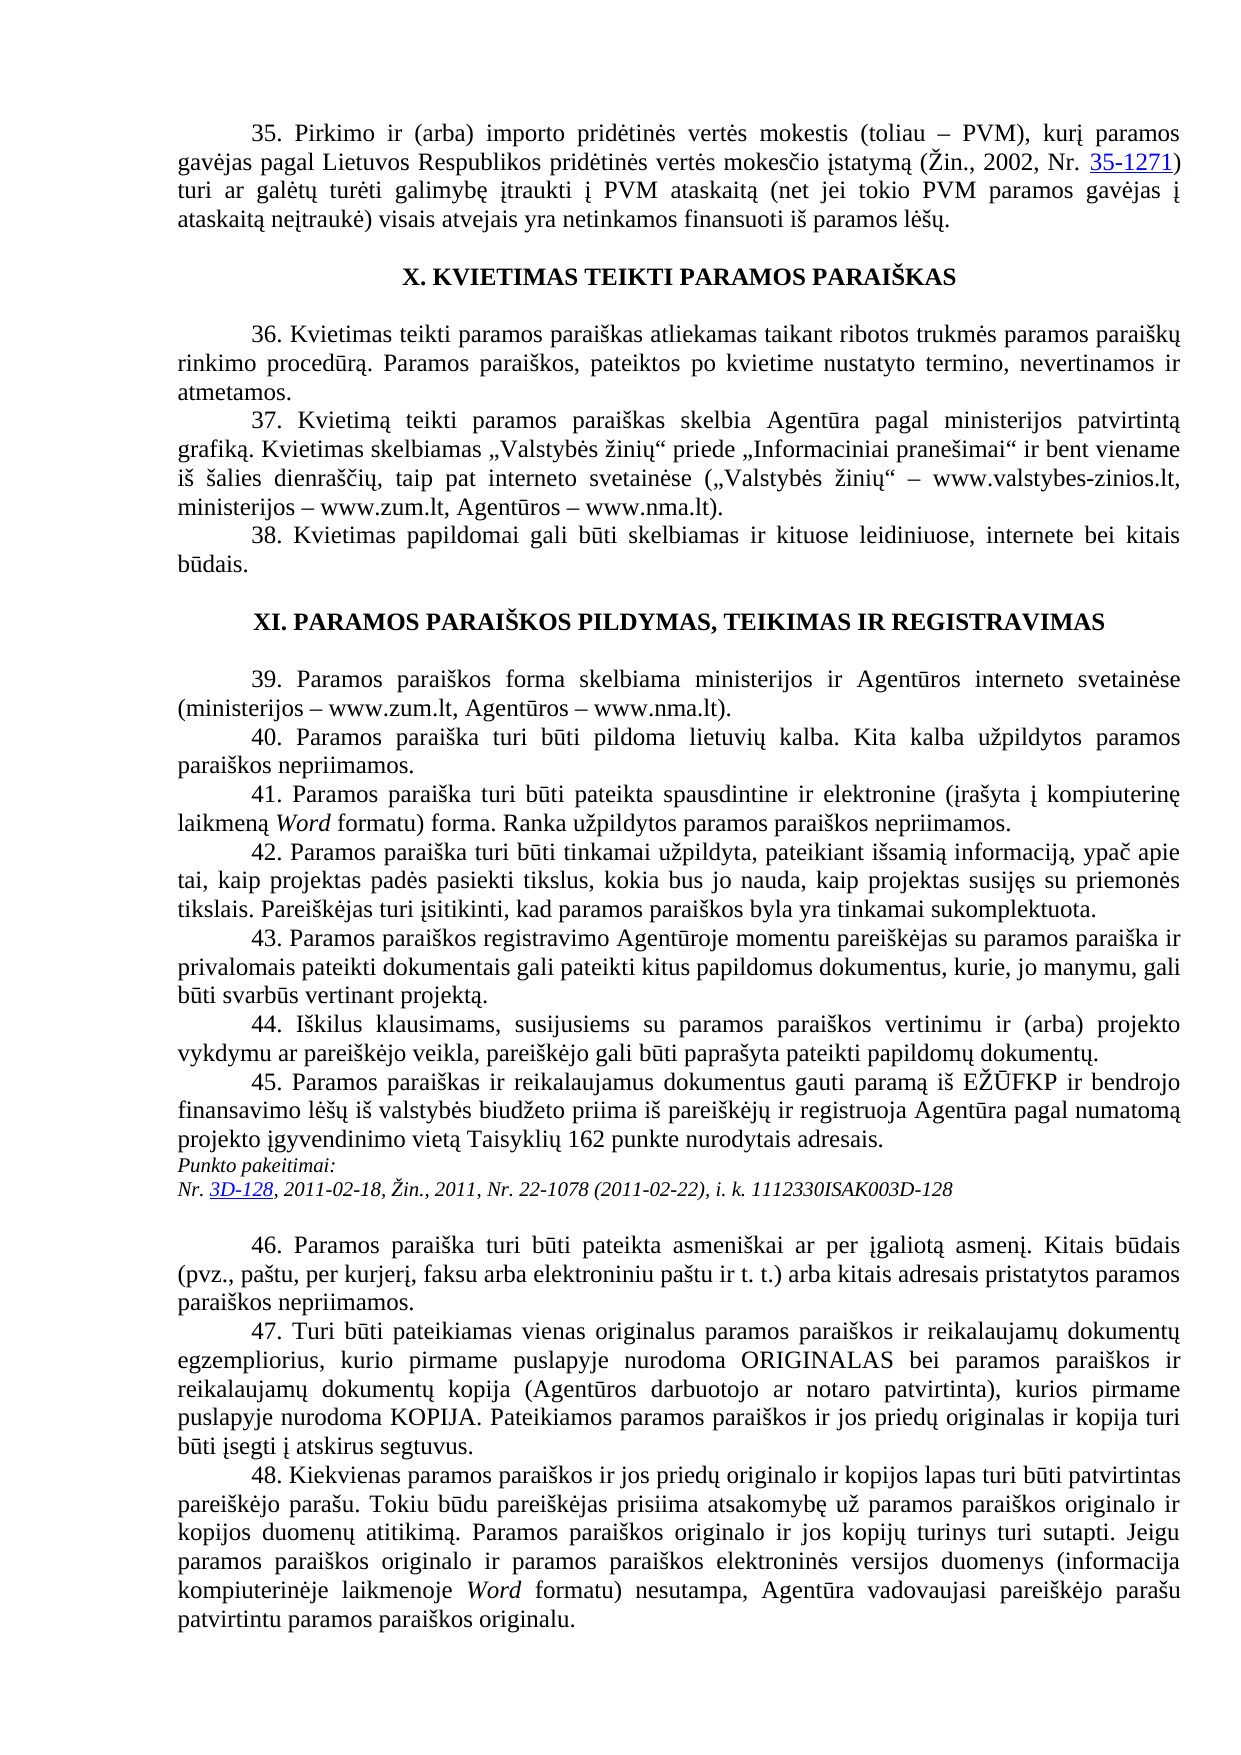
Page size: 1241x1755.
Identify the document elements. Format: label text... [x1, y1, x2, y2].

text Punkto pakeitimai: [177, 1153, 1181, 1177]
text 38. Kvietimas papildomai gali būti skelbiamas ir kituose leidiniuose, internete bei kitais būdais. [177, 521, 1181, 578]
text 43. Paramos paraiškos registravimo Agentūroje momentu pareiškėjas su paramos paraiška ir privalomais pateikti dokumentais gali pateikti kitus papildomus dokumentus, kurie, jo manymu, gali būti svarbūs vertinant projektą. [177, 923, 1181, 1009]
text X. KVIETIMAS TEIKTI PARAMOS PARAIŠKAS [177, 262, 1181, 291]
text 37. Kvietimą teikti paramos paraiškas skelbia Agentūra pagal ministerijos patvirtintą grafiką. Kvietimas skelbiamas „Valstybės žinių“ priede „Informaciniai pranešimai“ ir bent viename iš šalies dienraščių, taip pat interneto svetainėse („Valstybės žinių“ – www.valstybes-zinios.lt, ministerijos – www.zum.lt, Agentūros – www.nma.lt). [177, 406, 1181, 521]
text 47. Turi būti pateikiamas vienas originalus paramos paraiškos ir reikalaujamų dokumentų egzempliorius, kurio pirmame puslapyje nurodoma ORIGINALAS bei paramos paraiškos ir reikalaujamų dokumentų kopija (Agentūros darbuotojo ar notaro patvirtinta), kurios pirmame puslapyje nurodoma KOPIJA. Pateikiamos paramos paraiškos ir jos priedų originalas ir kopija turi būti įsegti į atskirus segtuvus. [177, 1316, 1181, 1460]
text 48. Kiekvienas paramos paraiškos ir jos priedų originalo ir kopijos lapas turi būti patvirtintas pareiškėjo parašu. Tokiu būdu pareiškėjas prisiima atsakomybę už paramos paraiškos originalo ir kopijos duomenų atitikimą. Paramos paraiškos originalo ir jos kopijų turinys turi sutapti. Jeigu paramos paraiškos originalo ir paramos paraiškos elektroninės versijos duomenys (informacija kompiuterinėje laikmenoje Word formatu) nesutampa, Agentūra vadovaujasi pareiškėjo parašu patvirtintu paramos paraiškos originalu. [177, 1460, 1181, 1632]
text 36. Kvietimas teikti paramos paraiškas atliekamas taikant ribotos trukmės paramos paraiškų rinkimo procedūrą. Paramos paraiškos, pateiktos po kvietime nustatyto termino, nevertinamos ir atmetamos. [177, 319, 1181, 406]
text 41. Paramos paraiška turi būti pateikta spausdintine ir elektronine (įrašyta į kompiuterinę laikmeną Word formatu) forma. Ranka užpildytos paramos paraiškos nepriimamos. [177, 779, 1181, 837]
text 44. Iškilus klausimams, susijusiems su paramos paraiškos vertinimu ir (arba) projekto vykdymu ar pareiškėjo veikla, pareiškėjo gali būti paprašyta pateikti papildomų dokumentų. [177, 1009, 1181, 1067]
text 42. Paramos paraiška turi būti tinkamai užpildyta, pateikiant išsamią informaciją, ypač apie tai, kaip projektas padės pasiekti tikslus, kokia bus jo nauda, kaip projektas susijęs su priemonės tikslais. Pareiškėjas turi įsitikinti, kad paramos paraiškos byla yra tinkamai sukomplektuota. [177, 837, 1181, 923]
text 40. Paramos paraiška turi būti pildoma lietuvių kalba. Kita kalba užpildytos paramos paraiškos nepriimamos. [177, 722, 1181, 779]
text Nr. 3D-128, 2011-02-18, Žin., 2011, Nr. 22-1078 (2011-02-22), i. k. 1112330ISAK003D-128 [177, 1177, 1181, 1201]
text 35. Pirkimo ir (arba) importo pridėtinės vertės mokestis (toliau – PVM), kurį paramos gavėjas pagal Lietuvos Respublikos pridėtinės vertės mokesčio įstatymą (Žin., 2002, Nr. 35-1271) turi ar galėtų turėti galimybę įtraukti į PVM ataskaitą (net jei tokio PVM paramos gavėjas į ataskaitą neįtraukė) visais atvejais yra netinkamos finansuoti iš paramos lėšų. [177, 118, 1181, 233]
text 46. Paramos paraiška turi būti pateikta asmeniškai ar per įgaliotą asmenį. Kitais būdais (pvz., paštu, per kurjerį, faksu arba elektroniniu paštu ir t. t.) arba kitais adresais pristatytos paramos paraiškos nepriimamos. [177, 1230, 1181, 1316]
text 39. Paramos paraiškos forma skelbiama ministerijos ir Agentūros interneto svetainėse (ministerijos – www.zum.lt, Agentūros – www.nma.lt). [177, 664, 1181, 722]
text 45. Paramos paraiškas ir reikalaujamus dokumentus gauti paramą iš EŽŪFKP ir bendrojo finansavimo lėšų iš valstybės biudžeto priima iš pareiškėjų ir registruoja Agentūra pagal numatomą projekto įgyvendinimo vietą Taisyklių 162 punkte nurodytais adresais. [177, 1067, 1181, 1153]
text XI. PARAMOS PARAIŠKOS PILDYMAS, TEIKIMAS IR REGISTRAVIMAS [177, 607, 1181, 636]
